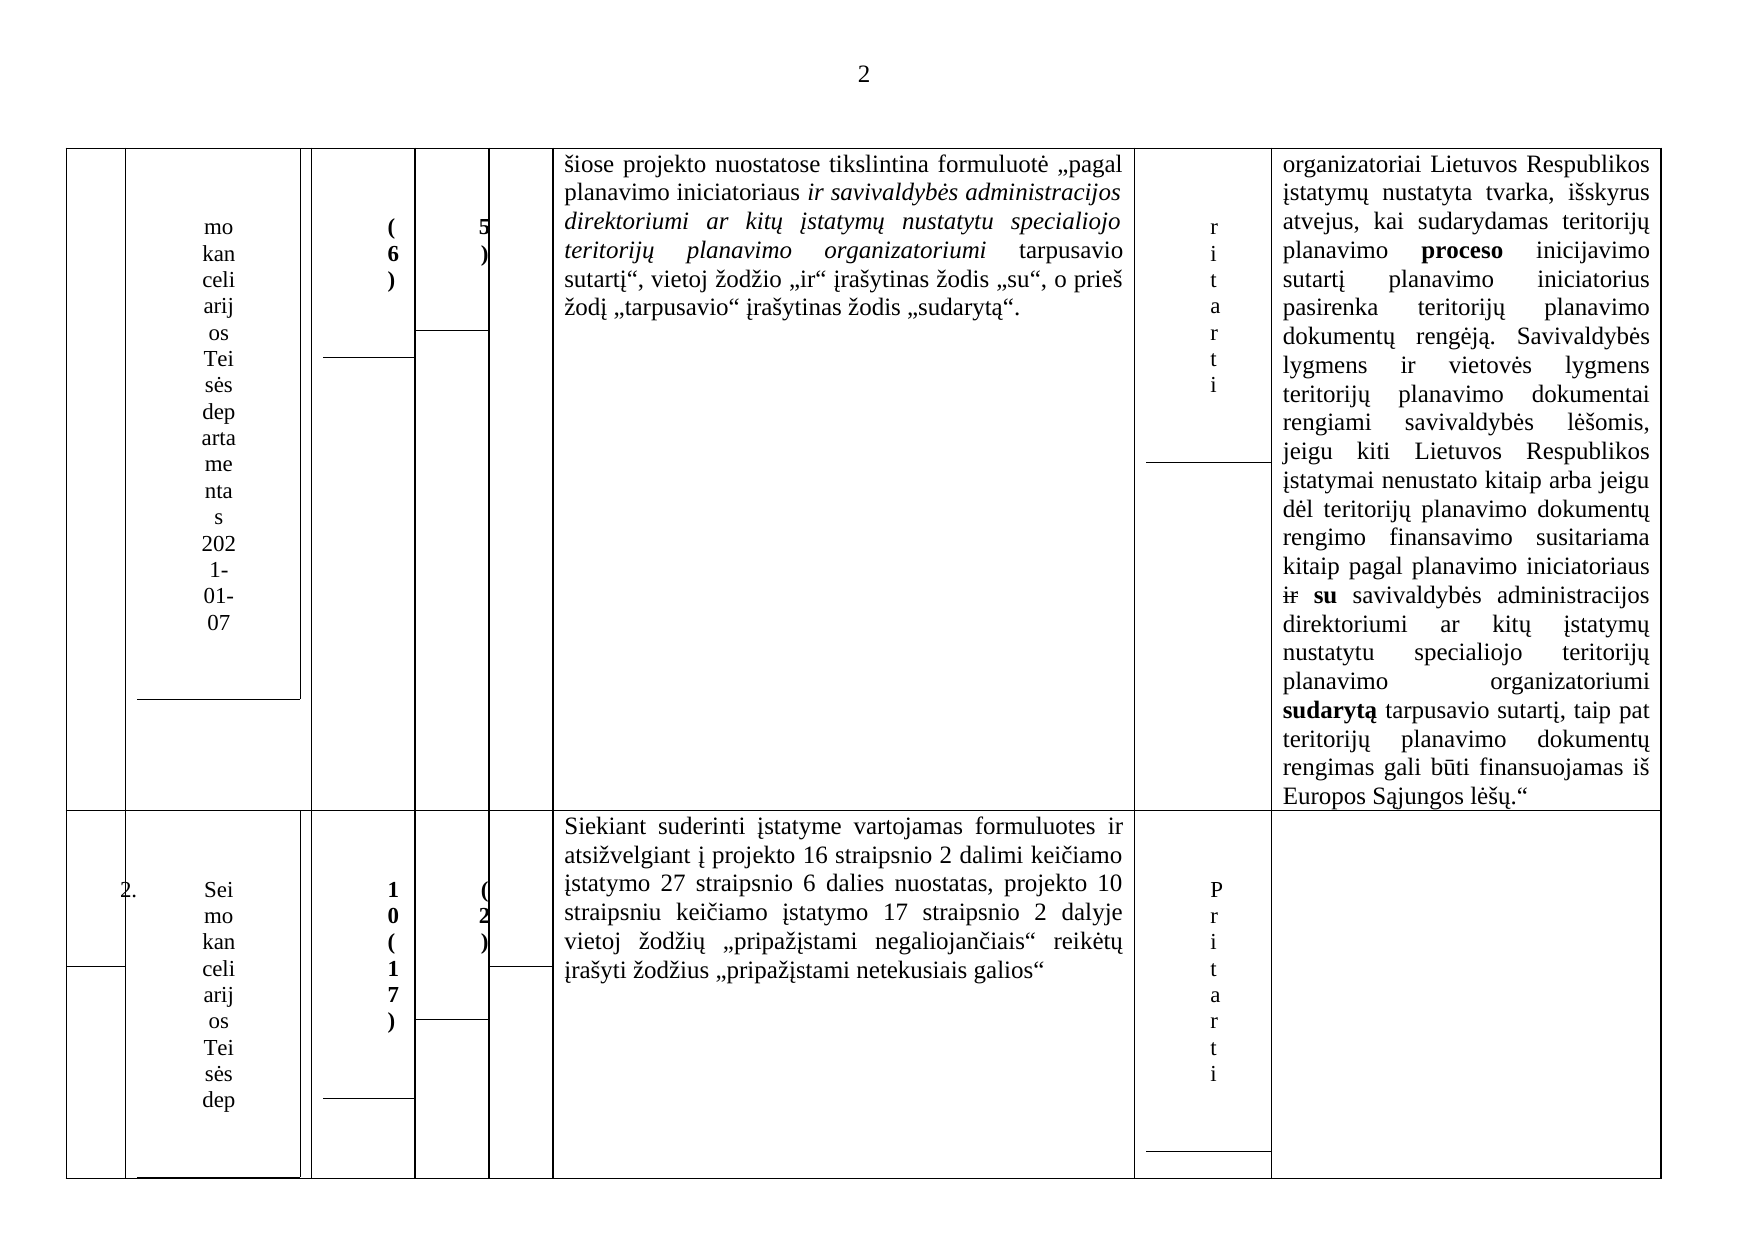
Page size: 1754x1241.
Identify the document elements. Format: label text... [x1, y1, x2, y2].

table_cell 5) [416, 149, 488, 330]
table_cell ritarti [1135, 149, 1271, 810]
table_cell organizatoriai Lietuvos Respublikos įstatymų nustatyta tvarka, išskyrus atvejus, kai sudarydamas teritorijų planavimo proceso inicijavimo sutartį planavimo iniciatorius pasirenka teritorijų planavimo dokumentų rengėją. Savivaldybės lygmens ir vietovės lygmens teritorijų planavimo dokumentai rengiami savivaldybės lėšomis, jeigu kiti Lietuvos Respublikos įstatymai nenustato kitaip arba jeigu dėl teritorijų planavimo dokumentų rengimo finansavimo susitariama kitaip pagal planavimo iniciatoriaus ir su savivaldybės administracijos direktoriumi ar kitų įstatymų nustatytu specialiojo teritorijų planavimo organizatoriumi sudarytą tarpusavio sutartį, taip pat teritorijų planavimo dokumentų rengimas gali būti finansuojamas iš Europos Sąjungos lėšų.“ [1272, 149, 1660, 810]
table_cell Seimo kanceliarijos Teisės departamentas 2021-01-07 [126, 149, 311, 810]
table_cell (6) [312, 149, 414, 810]
table_cell [416, 331, 488, 810]
table_cell [490, 967, 552, 1177]
table_cell [490, 149, 552, 810]
table_cell [416, 1020, 488, 1177]
table_cell šiose projekto nuostatose tikslintina formuluotė „pagal planavimo iniciatoriaus ir savivaldybės administracijos direktoriumi ar kitų įstatymų nustatytu specialiojo teritorijų planavimo organizatoriumi tarpusavio sutartį“, vietoj žodžio „ir“ įrašytinas žodis „su“, o prieš žodį „tarpusavio“ įrašytinas žodis „sudarytą“. [554, 149, 1134, 810]
table_cell [490, 811, 552, 966]
table_cell [1272, 811, 1660, 1177]
table_cell 2. [67, 967, 125, 1177]
table_cell 1. [67, 149, 125, 810]
table_cell (2) [416, 811, 488, 1019]
table_cell Pritarti [1135, 811, 1271, 1177]
table_cell 10(17) [312, 811, 414, 1177]
table_cell Seimo kanceliarijos Teisės departamentas 2021-01-07 [126, 811, 300, 1177]
table_cell Siekiant suderinti įstatyme vartojamas formuluotes ir atsižvelgiant į projekto 16 straipsnio 2 dalimi keičiamo įstatymo 27 straipsnio 6 dalies nuostatas, projekto 10 straipsniu keičiamo įstatymo 17 straipsnio 2 dalyje vietoj žodžių „pripažįstami negaliojančiais“ reikėtų įrašyti žodžius „pripažįstami netekusiais galios“ [554, 811, 1134, 1177]
table_cell Seimo kanceliarijos Teisės departamentas 2021-01-07 [301, 811, 311, 1177]
table_cell 2. [67, 811, 125, 966]
